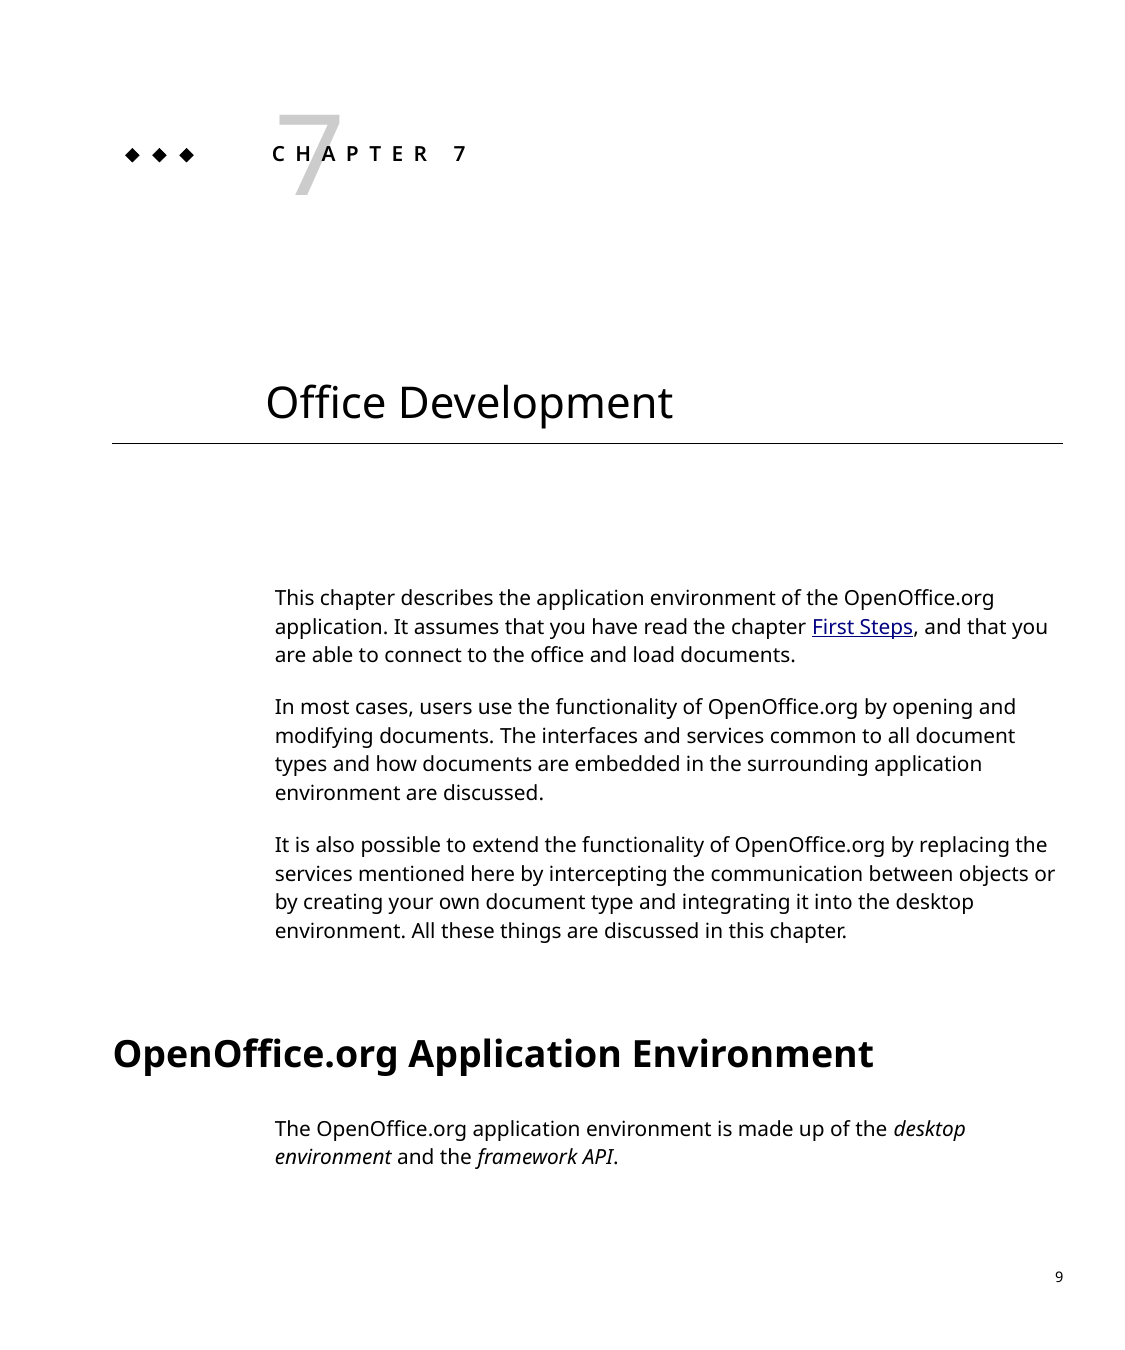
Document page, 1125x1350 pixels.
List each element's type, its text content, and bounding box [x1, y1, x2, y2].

text The OpenOffice.org application environment is made up of the desktop environment and the framework API. [274, 1114, 1063, 1171]
text It is also possible to extend the functionality of OpenOffice.org by replacing the services mentioned here by intercepting the communication between objects or by creating your own document type and integrating it into the desktop environment. All these things are discussed in this chapter. [274, 830, 1063, 944]
subtitle OpenOffice.org Application Environment [112, 1027, 1063, 1078]
text In most cases, users use the functionality of OpenOffice.org by opening and modifying documents. The interfaces and services common to all document types and how documents are embedded in the surrounding application environment are discussed. [274, 693, 1063, 806]
title Office Development [112, 372, 1063, 443]
text This chapter describes the application environment of the OpenOffice.org application. It assumes that you have read the chapter First Steps, and that you are able to connect to the office and load documents. [274, 583, 1063, 669]
